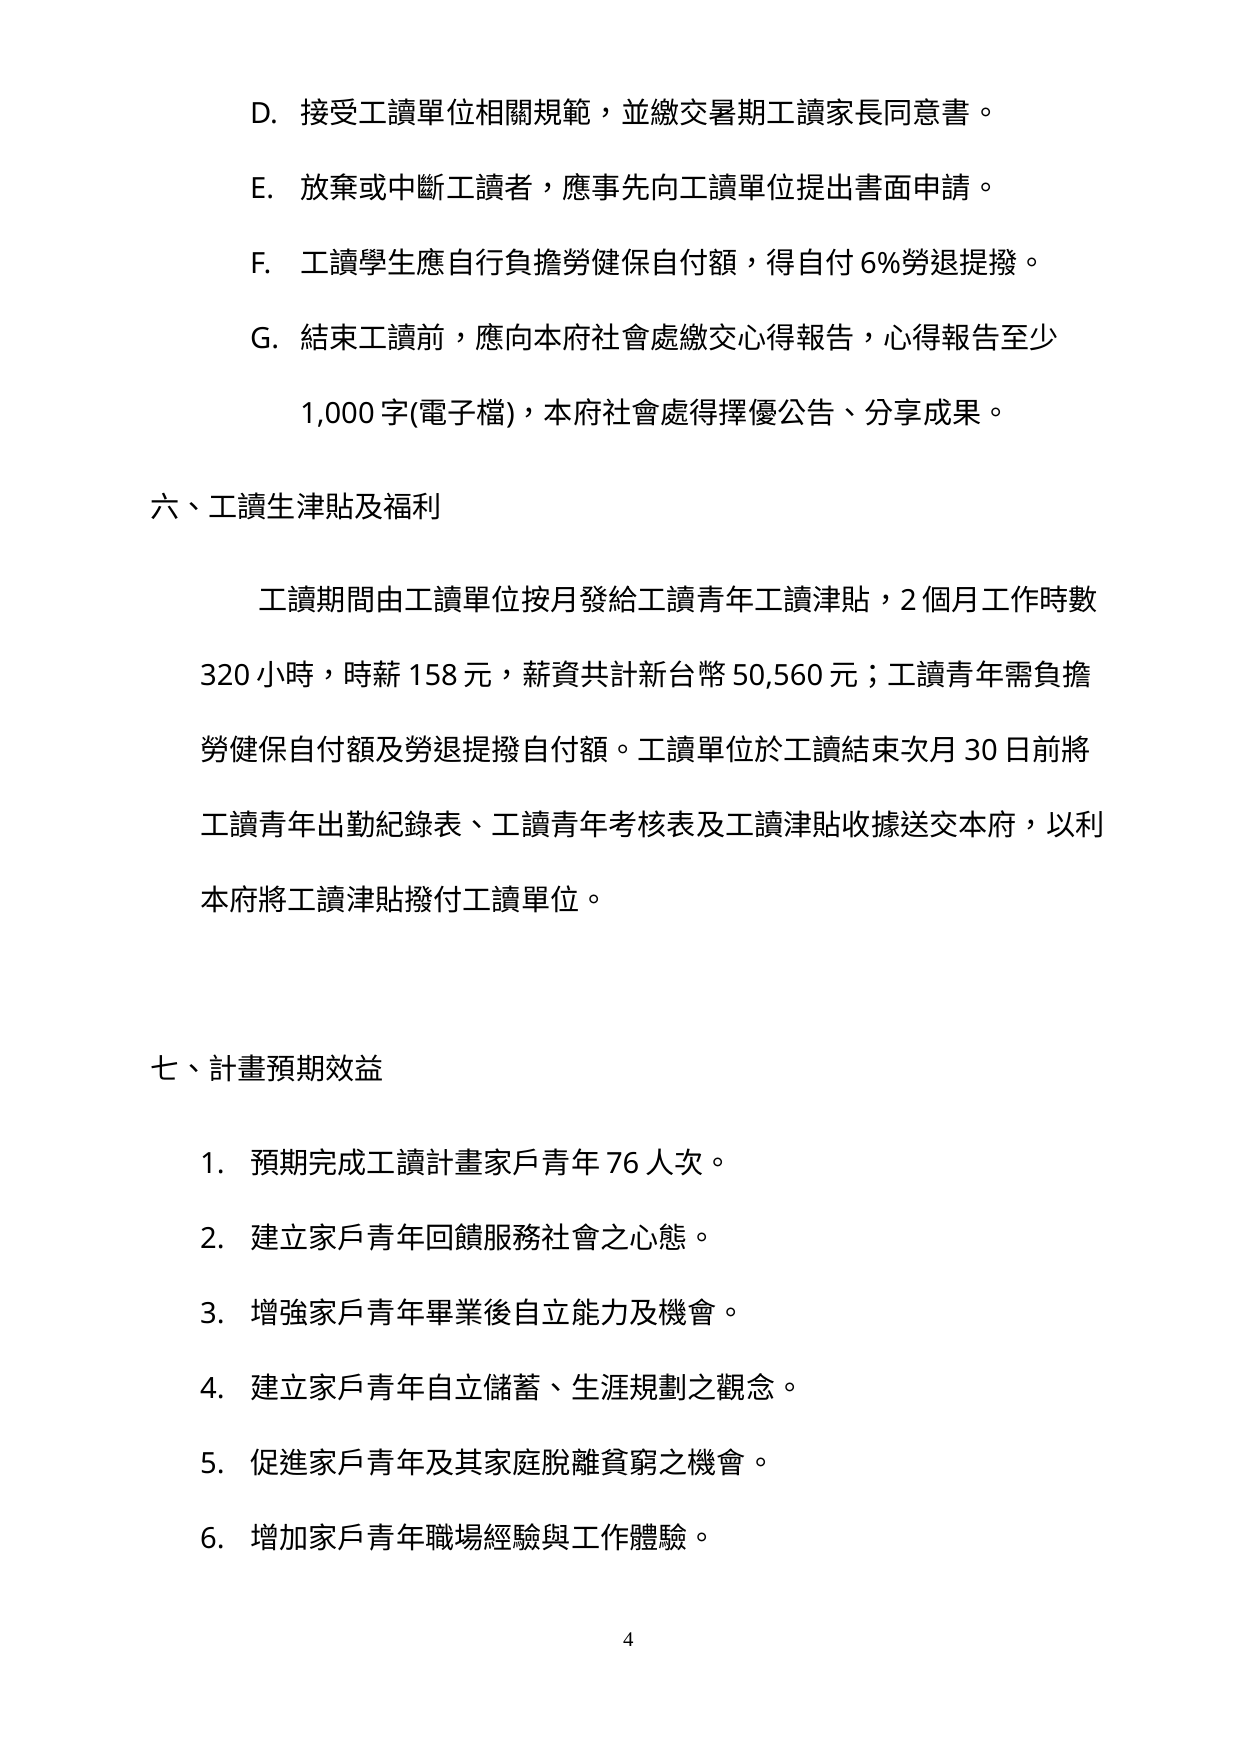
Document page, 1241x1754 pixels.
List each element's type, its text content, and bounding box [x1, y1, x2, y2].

list 接受工讀單位相關規範，並繳交暑期工讀家長同意書。 [250, 73, 1106, 148]
list 促進家戶青年及其家庭脫離貧窮之機會。 [200, 1423, 1106, 1498]
list 結束工讀前，應向本府社會處繳交心得報告，心得報告至少1,000字(電子檔)，本府社會處得擇優公告、分享成果。 [250, 298, 1106, 448]
text 工讀期間由工讀單位按月發給工讀青年工讀津貼，2個月工作時數320小時，時薪158元，薪資共計新台幣50,560元；工讀青年需負擔勞健保自付額及勞退提撥自付額。工讀單位於工讀結束次月30日前將工讀青年出勤紀錄表、工讀青年考核表及工讀津貼收據送交本府，以利本府將工讀津貼撥付工讀單位。 [200, 561, 1106, 936]
list 建立家戶青年自立儲蓄、生涯規劃之觀念。 [200, 1348, 1106, 1423]
list 預期完成工讀計畫家戶青年76人次。 [200, 1123, 1106, 1198]
list 工讀學生應自行負擔勞健保自付額，得自付6%勞退提撥。 [250, 223, 1106, 298]
list 建立家戶青年回饋服務社會之心態。 [200, 1198, 1106, 1273]
list 增加家戶青年職場經驗與工作體驗。 [200, 1498, 1106, 1573]
text 七、計畫預期效益 [150, 1029, 1106, 1104]
list 增強家戶青年畢業後自立能力及機會。 [200, 1273, 1106, 1348]
text 六、工讀生津貼及福利 [150, 467, 1106, 542]
list 放棄或中斷工讀者，應事先向工讀單位提出書面申請。 [250, 148, 1106, 223]
